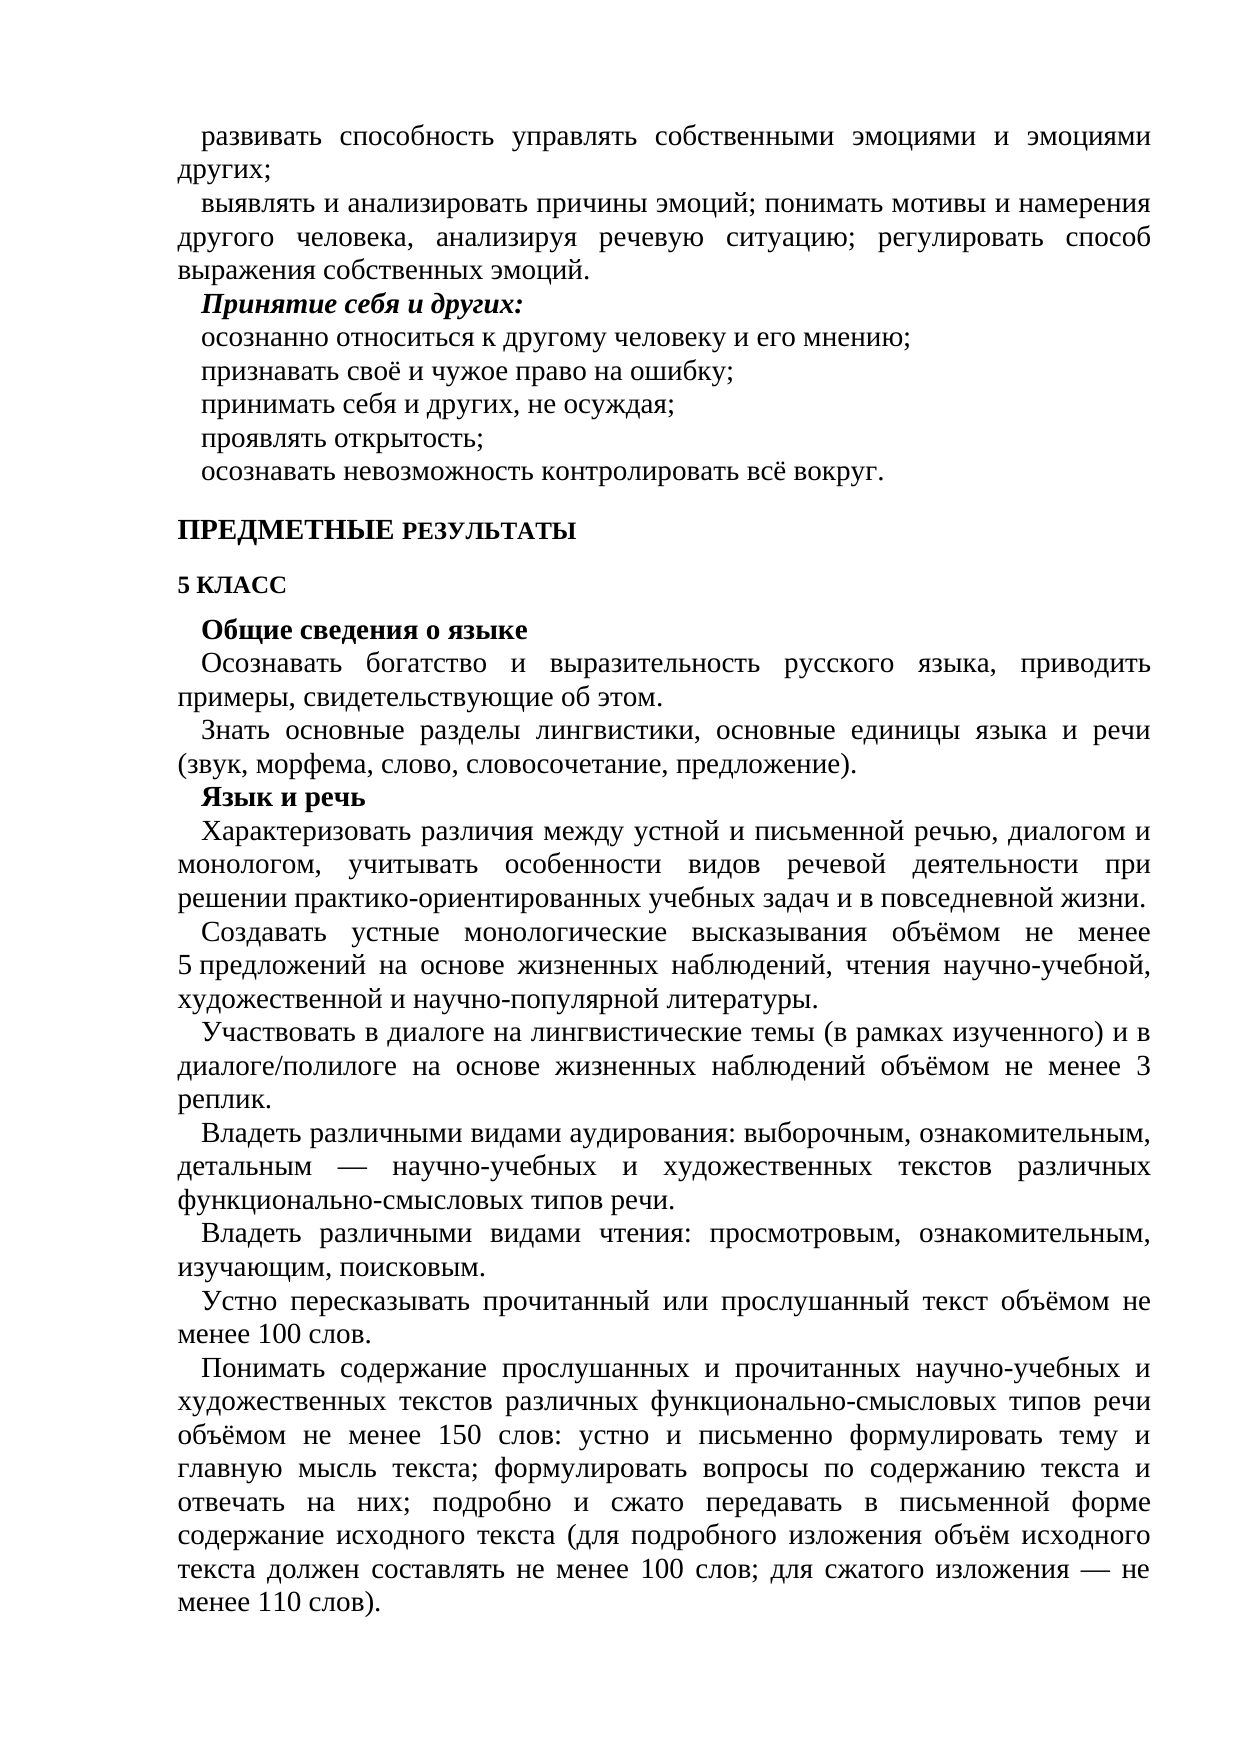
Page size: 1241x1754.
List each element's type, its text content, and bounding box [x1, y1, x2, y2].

text принимать себя и других, не осуждая; [177, 386, 1152, 420]
text осознавать невозможность контролировать всё вокруг. [177, 453, 1152, 487]
text выявлять и анализировать причины эмоций; понимать мотивы и намерения другого человека, анализируя речевую ситуацию; регулировать способ выражения собственных эмоций. [177, 185, 1152, 286]
text Общие сведения о языке [177, 612, 1152, 645]
subtitle ПРЕДМЕТНЫЕ РЕЗУЛЬТАТЫ [177, 512, 1152, 546]
text Владеть различными видами аудирования: выборочным, ознакомительным, детальным — научно-учебных и художественных текстов различных функционально-смысловых типов речи. [177, 1115, 1152, 1216]
text Знать основные разделы лингвистики, основные единицы языка и речи (звук, морфема, слово, словосочетание, предложение). [177, 712, 1152, 779]
text признавать своё и чужое право на ошибку; [177, 353, 1152, 386]
subtitle 5 класс [177, 571, 1152, 599]
text осознанно относиться к другому человеку и его мнению; [177, 319, 1152, 353]
text Владеть различными видами чтения: просмотровым, ознакомительным, изучающим, поисковым. [177, 1216, 1152, 1283]
text Язык и речь [177, 779, 1152, 813]
text Устно пересказывать прочитанный или прослушанный текст объёмом не менее 100 слов. [177, 1283, 1152, 1350]
text Принятие себя и других: [177, 286, 1152, 319]
text Понимать содержание прослушанных и прочитанных научно-учебных и художественных текстов различных функционально-смысловых типов речи объёмом не менее 150 слов: устно и письменно формулировать тему и главную мысль текста; формулировать вопросы по содержанию текста и отвечать на них; подробно и сжато передавать в письменной форме содержание исходного текста (для подробного изложения объём исходного текста должен составлять не менее 100 слов; для сжатого изложения — не менее 110 слов). [177, 1350, 1152, 1618]
text проявлять открытость; [177, 420, 1152, 453]
text развивать способность управлять собственными эмоциями и эмоциями других; [177, 118, 1152, 185]
text Создавать устные монологические высказывания объёмом не менее 5 предложений на основе жизненных наблюдений, чтения научно-учебной, художественной и научно-популярной литературы. [177, 914, 1152, 1014]
text Участвовать в диалоге на лингвистические темы (в рамках изученного) и в диалоге/полилоге на основе жизненных наблюдений объёмом не менее 3 реплик. [177, 1014, 1152, 1115]
text Осознавать богатство и выразительность русского языка, приводить примеры, свидетельствующие об этом. [177, 645, 1152, 712]
text Характеризовать различия между устной и письменной речью, диалогом и монологом, учитывать особенности видов речевой деятельности при решении практико-ориентированных учебных задач и в повседневной жизни. [177, 813, 1152, 914]
